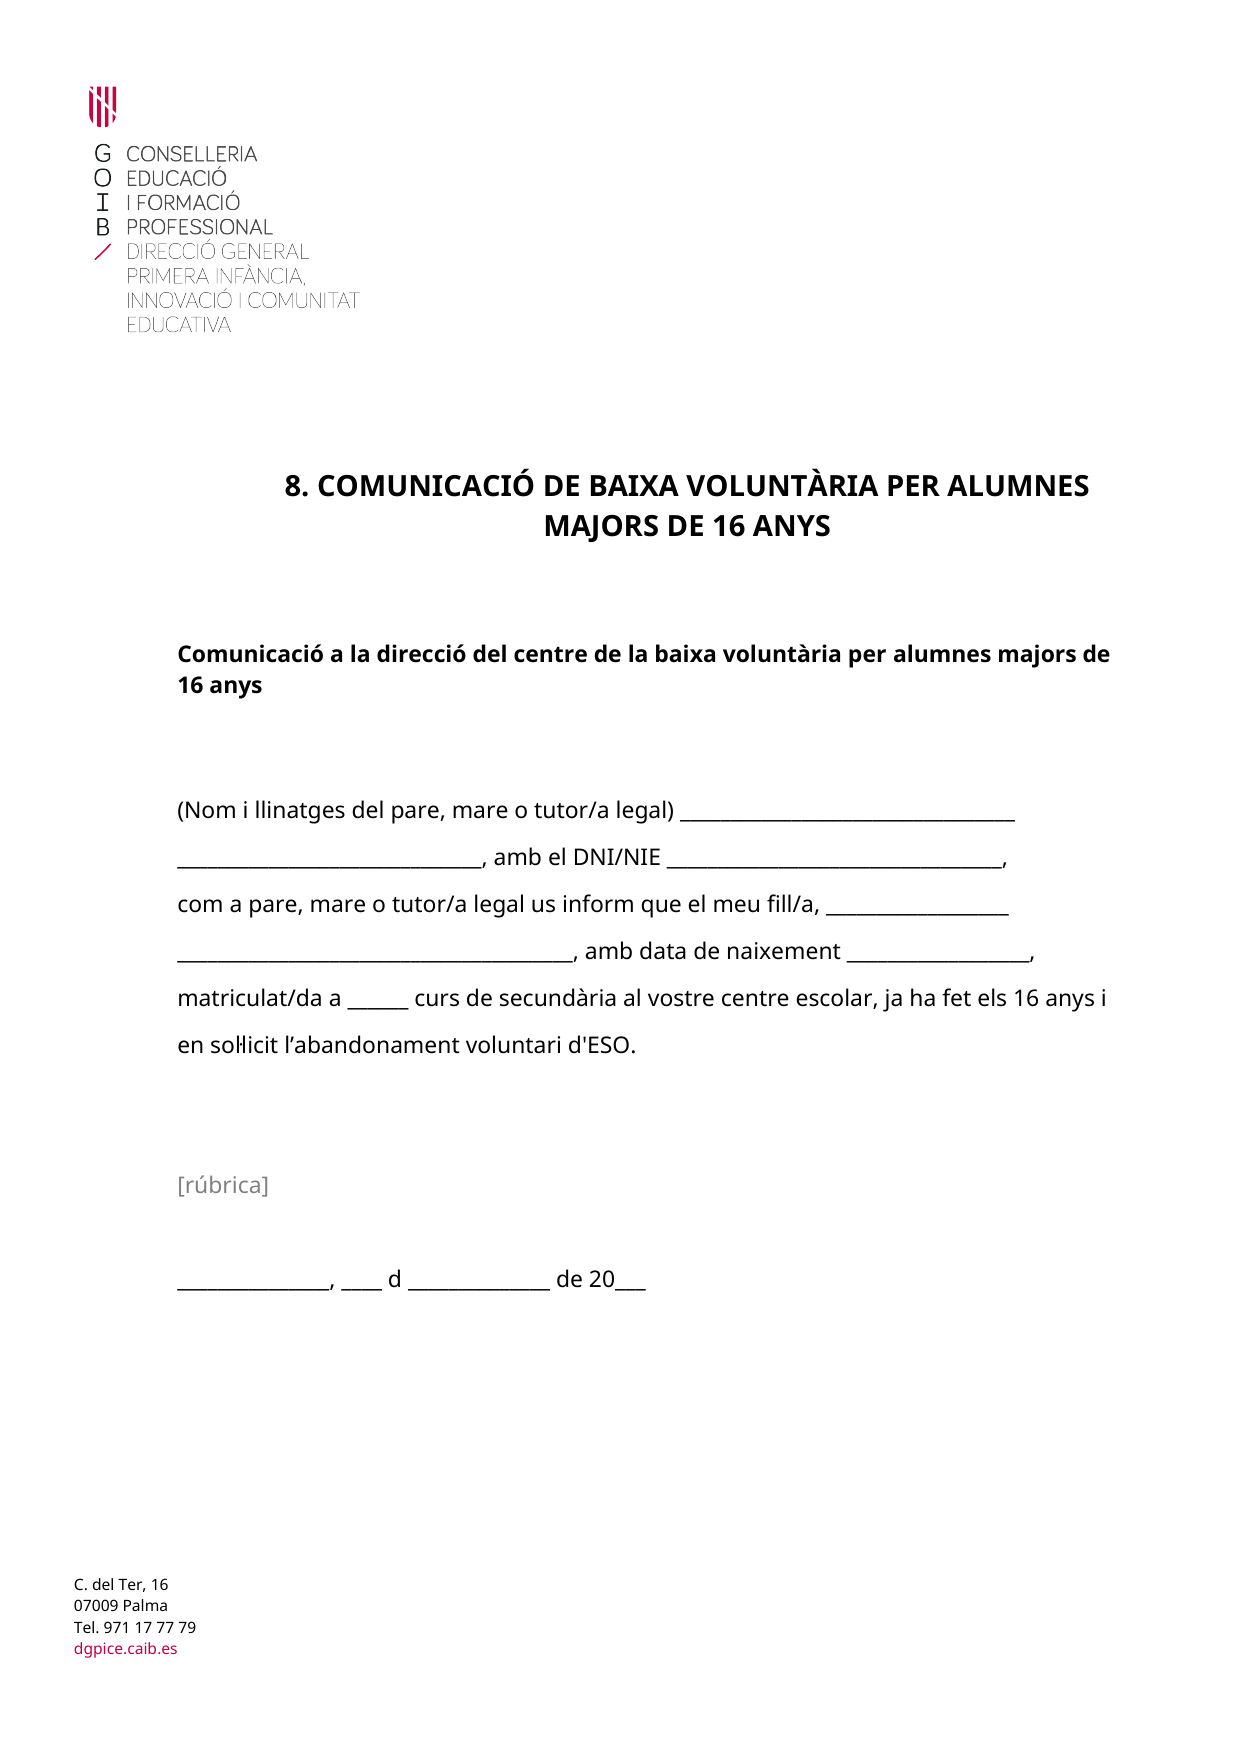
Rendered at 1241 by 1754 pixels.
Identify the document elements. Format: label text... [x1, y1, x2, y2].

text (Nom i llinatges del pare, mare o tutor/a legal) _________________________________ [177, 794, 1122, 826]
text Comunicació a la direcció del centre de la baixa voluntària per alumnes majors de 16 anys [177, 638, 1122, 701]
text [rúbrica] [177, 1169, 1122, 1201]
text ______________________________, amb el DNI/NIE _________________________________, [177, 841, 1122, 873]
picture [73, 73, 376, 346]
text 8. COMUNICACIÓ DE BAIXA VOLUNTÀRIA PER ALUMNES MAJORS DE 16 ANYS [252, 465, 1122, 544]
text com a pare, mare o tutor/a legal us inform que el meu fill/a, __________________ _______________________________________, amb data de naixement __________________, matriculat/da a ______ curs de secundària al vostre centre escolar, ja ha fet els 16 anys i en sol·licit l’abandonament voluntari d'ESO. [177, 888, 1122, 1060]
text _______________, ____ d ______________ de 20___ [177, 1263, 1122, 1294]
